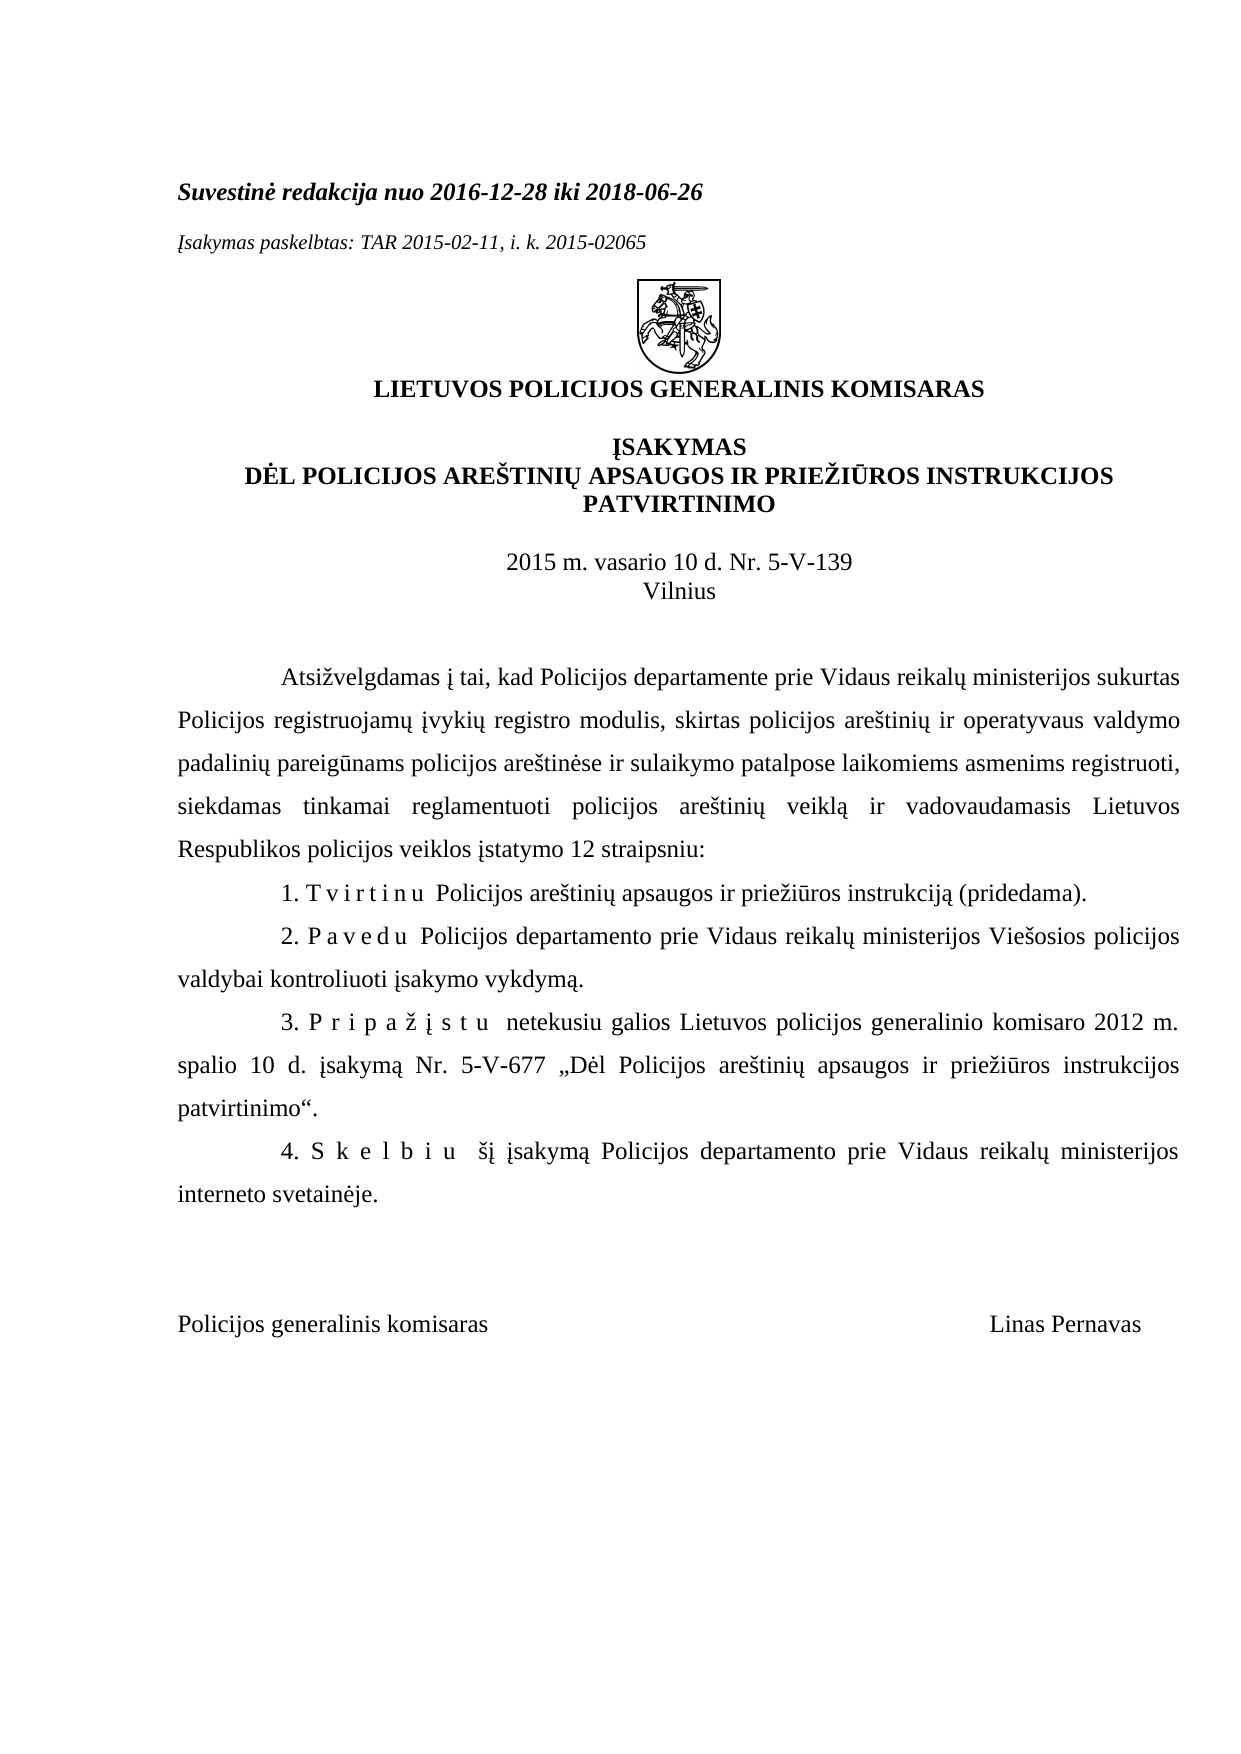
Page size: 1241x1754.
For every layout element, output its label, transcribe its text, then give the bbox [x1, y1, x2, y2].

text Atsižvelgdamas į tai, kad Policijos departamente prie Vidaus reikalų ministerijos sukurtas Policijos registruojamų įvykių registro modulis, skirtas policijos areštinių ir operatyvaus valdymo padalinių pareigūnams policijos areštinėse ir sulaikymo patalpose laikomiems asmenims registruoti, siekdamas tinkamai reglamentuoti policijos areštinių veiklą ir vadovaudamasis Lietuvos Respublikos policijos veiklos įstatymo 12 straipsniu: [177, 662, 1181, 863]
text ĮSAKYMAS [177, 432, 1181, 461]
text Įsakymas paskelbtas: TAR 2015-02-11, i. k. 2015-02065 [177, 230, 1181, 254]
text DĖL POLICIJOS AREŠTINIŲ APSAUGOS IR PRIEŽIŪROS INSTRUKCIJOS PATVIRTINIMO [177, 461, 1181, 518]
text 3. P r i p a ž į s t u netekusiu galios Lietuvos policijos generalinio komisaro 2012 m. spalio 10 d. įsakymą Nr. 5-V-677 „Dėl Policijos areštinių apsaugos ir priežiūros instrukcijos patvirtinimo“. [177, 1007, 1181, 1122]
text 1. Tvirtinu Policijos areštinių apsaugos ir priežiūros instrukciją (pridedama). [177, 878, 1181, 906]
text Suvestinė redakcija nuo 2016-12-28 iki 2018-06-26 [177, 177, 1181, 206]
text 2015 m. vasario 10 d. Nr. 5-V-139 [177, 547, 1181, 576]
text LIETUVOS POLICIJOS GENERALINIS KOMISARAS [177, 374, 1181, 403]
text 2. Pavedu Policijos departamento prie Vidaus reikalų ministerijos Viešosios policijos valdybai kontroliuoti įsakymo vykdymą. [177, 921, 1181, 993]
text Policijos generalinis komisaras Linas Pernavas [177, 1309, 1181, 1338]
text 4. S k e l b i u šį įsakymą Policijos departamento prie Vidaus reikalų ministerijos interneto svetainėje. [177, 1136, 1181, 1208]
text Vilnius [177, 576, 1181, 604]
